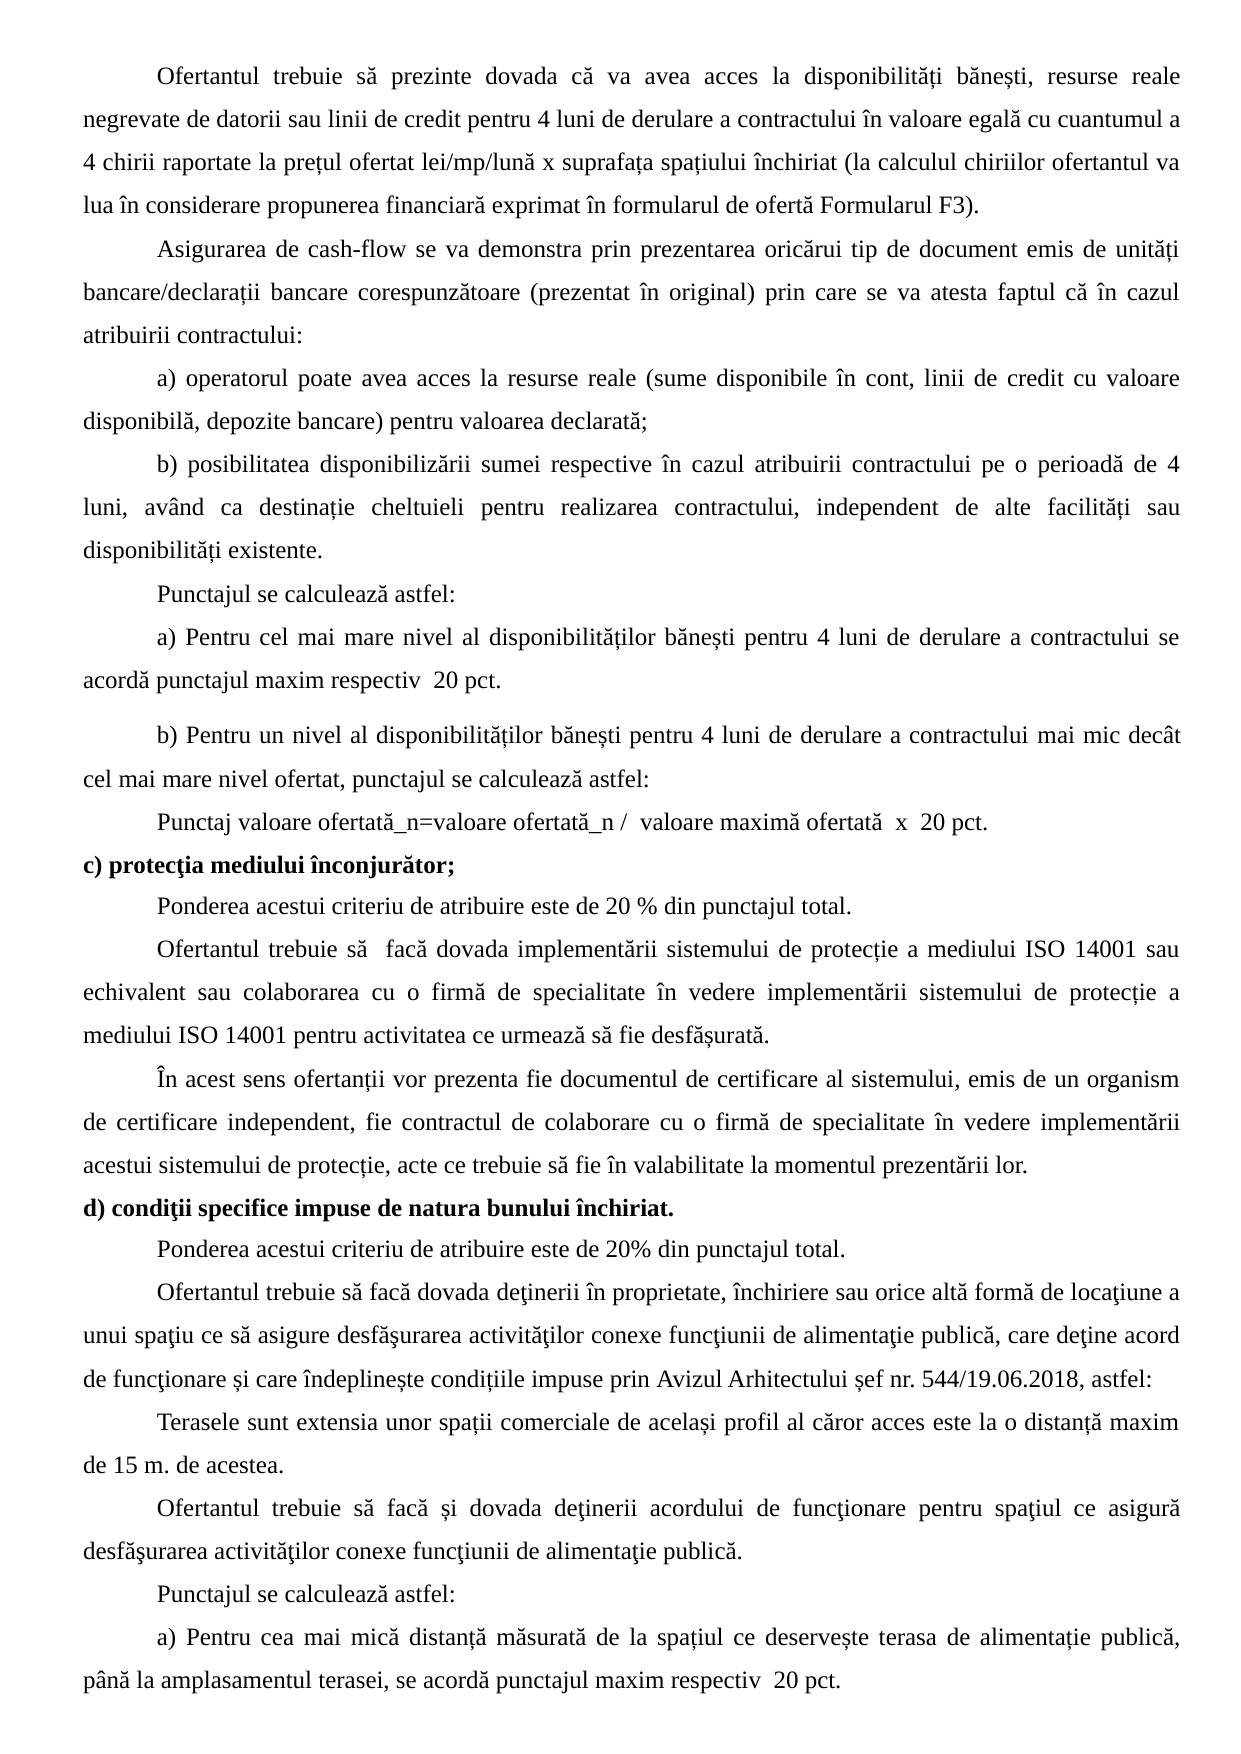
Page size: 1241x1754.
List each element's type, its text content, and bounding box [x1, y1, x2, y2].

text d) condiţii specifice impuse de natura bunului închiriat. [83, 1193, 1181, 1222]
text c) protecţia mediului înconjurător; [83, 850, 1181, 879]
text Ofertantul trebuie să prezinte dovada că va avea acces la disponibilități bănești, resurse reale negrevate de datorii sau linii de credit pentru 4 luni de derulare a contractului în valoare egală cu cuantumul a 4 chirii raportate la prețul ofertat lei/mp/lună x suprafața spațiului închiriat (la calculul chiriilor ofertantul va lua în considerare propunerea financiară exprimat în formularul de ofertă Formularul F3). [83, 61, 1181, 219]
text a) Pentru cel mai mare nivel al disponibilităților bănești pentru 4 luni de derulare a contractului se acordă punctajul maxim respectiv 20 pct. [83, 622, 1181, 694]
text În acest sens ofertanții vor prezenta fie documentul de certificare al sistemului, emis de un organism de certificare independent, fie contractul de colaborare cu o firmă de specialitate în vedere implementării acestui sistemului de protecție, acte ce trebuie să fie în valabilitate la momentul prezentării lor. [83, 1064, 1181, 1179]
text a) Pentru cea mai mică distanță măsurată de la spațiul ce deservește terasa de alimentație publică, până la amplasamentul terasei, se acordă punctajul maxim respectiv 20 pct. [83, 1622, 1181, 1694]
text Punctajul se calculează astfel: [83, 1579, 1181, 1608]
text Ponderea acestui criteriu de atribuire este de 20% din punctajul total. [83, 1232, 1181, 1263]
text Punctajul se calculează astfel: [83, 579, 1181, 607]
text Ponderea acestui criteriu de atribuire este de 20 % din punctajul total. [83, 889, 1181, 920]
text Punctaj valoare ofertată_n=valoare ofertată_n / valoare maximă ofertată x 20 pct. [83, 807, 1181, 836]
text Ofertantul trebuie să facă și dovada deţinerii acordului de funcţionare pentru spaţiul ce asigură desfăşurarea activităţilor conexe funcţiunii de alimentaţie publică. [83, 1493, 1181, 1565]
text a) operatorul poate avea acces la resurse reale (sume disponibile în cont, linii de credit cu valoare disponibilă, depozite bancare) pentru valoarea declarată; [83, 363, 1181, 435]
text b) posibilitatea disponibilizării sumei respective în cazul atribuirii contractului pe o perioadă de 4 luni, având ca destinație cheltuieli pentru realizarea contractului, independent de alte facilități sau disponibilități existente. [83, 449, 1181, 564]
text Terasele sunt extensia unor spații comerciale de același profil al căror acces este la o distanță maxim de 15 m. de acestea. [83, 1407, 1181, 1479]
text b) Pentru un nivel al disponibilităților bănești pentru 4 luni de derulare a contractului mai mic decât cel mai mare nivel ofertat, punctajul se calculează astfel: [83, 719, 1181, 792]
text Asigurarea de cash-flow se va demonstra prin prezentarea oricărui tip de document emis de unități bancare/declarații bancare corespunzătoare (prezentat în original) prin care se va atesta faptul că în cazul atribuirii contractului: [83, 234, 1181, 349]
text Ofertantul trebuie să facă dovada implementării sistemului de protecție a mediului ISO 14001 sau echivalent sau colaborarea cu o firmă de specialitate în vedere implementării sistemului de protecție a mediului ISO 14001 pentru activitatea ce urmează să fie desfășurată. [83, 934, 1181, 1049]
text Ofertantul trebuie să facă dovada deţinerii în proprietate, închiriere sau orice altă formă de locaţiune a unui spaţiu ce să asigure desfăşurarea activităţilor conexe funcţiunii de alimentaţie publică, care deţine acord de funcţionare și care îndeplinește condițiile impuse prin Avizul Arhitectului șef nr. 544/19.06.2018, astfel: [83, 1277, 1181, 1392]
